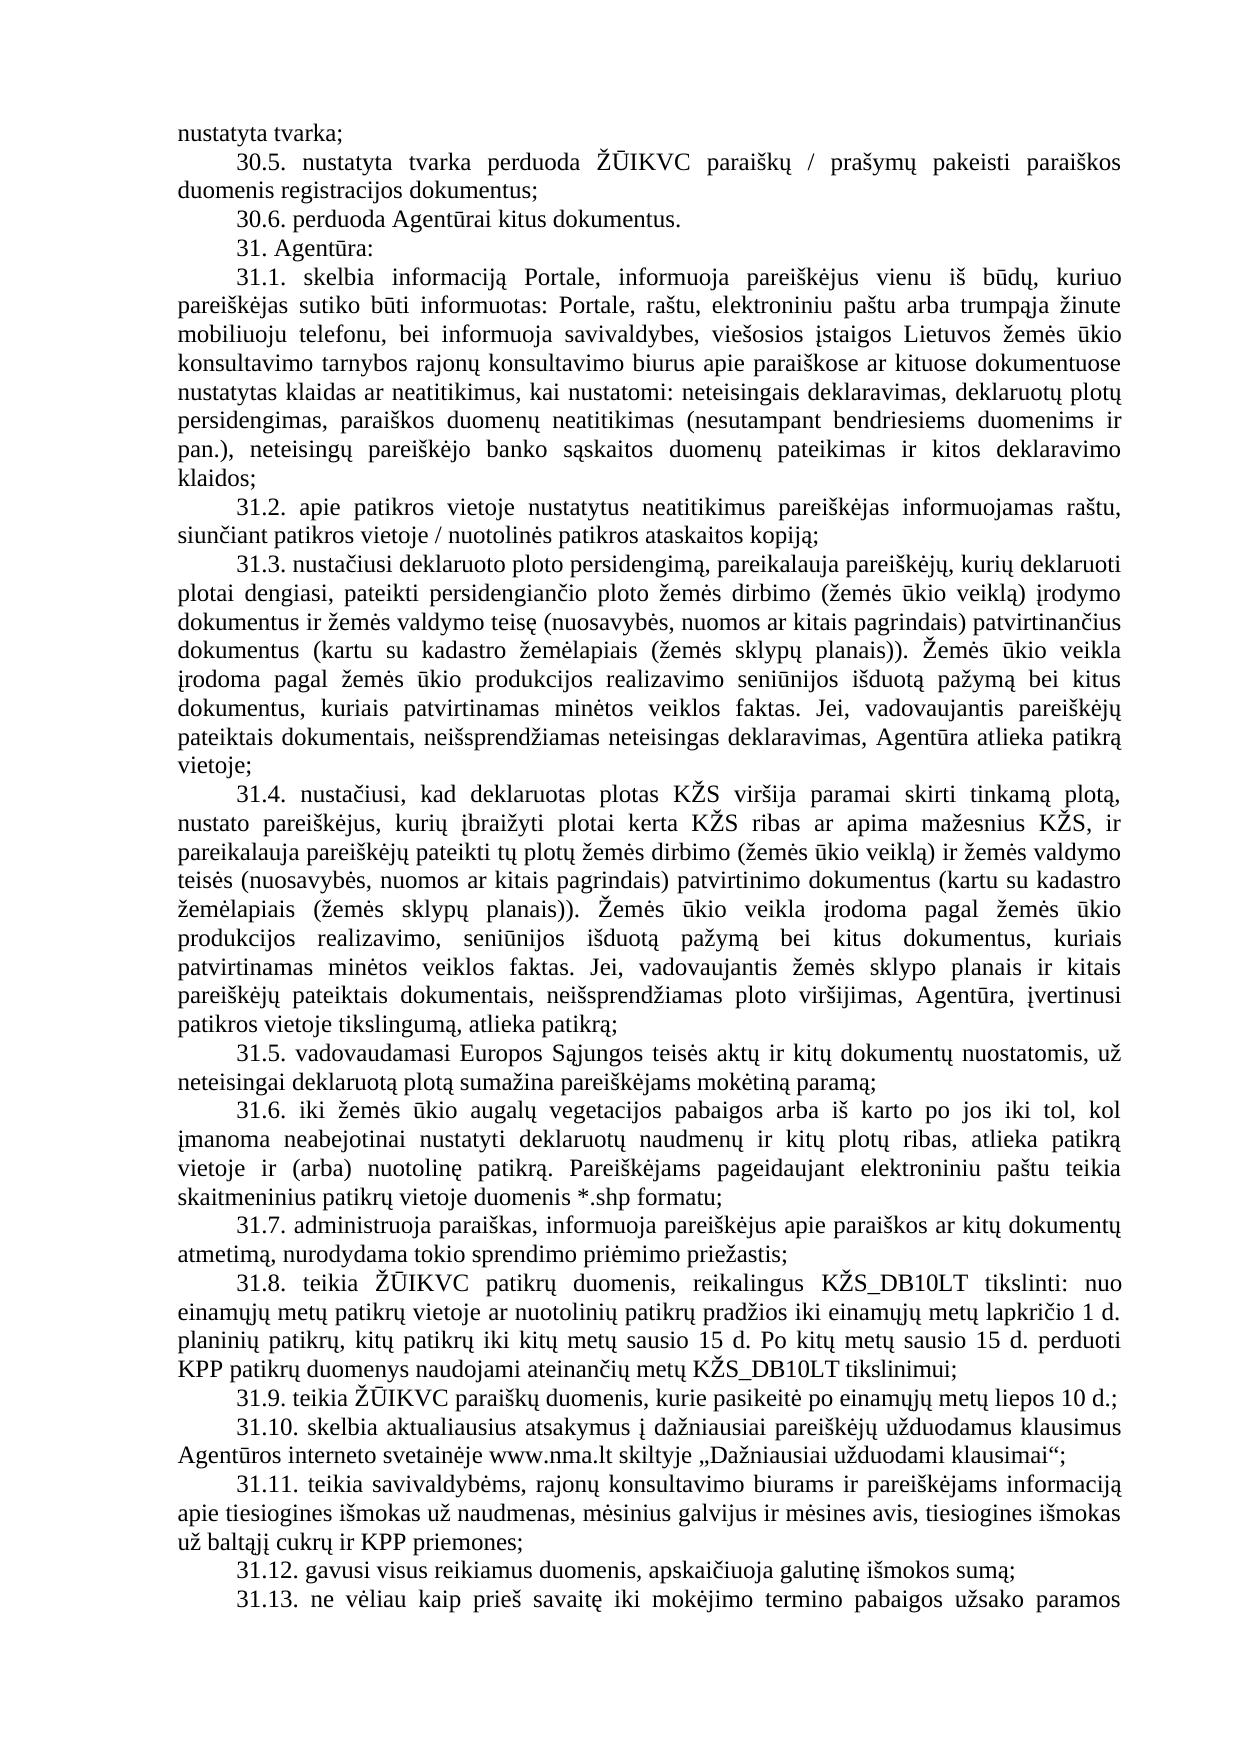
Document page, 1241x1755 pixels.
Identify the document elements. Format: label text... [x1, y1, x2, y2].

text 30.5. nustatyta tvarka perduoda ŽŪIKVC paraiškų / prašymų pakeisti paraiškos duomenis registracijos dokumentus; [177, 147, 1122, 204]
text nustatyta tvarka; [177, 118, 1122, 147]
text 31.6. iki žemės ūkio augalų vegetacijos pabaigos arba iš karto po jos iki tol, kol įmanoma neabejotinai nustatyti deklaruotų naudmenų ir kitų plotų ribas, atlieka patikrą vietoje ir (arba) nuotolinę patikrą. Pareiškėjams pageidaujant elektroniniu paštu teikia skaitmeninius patikrų vietoje duomenis *.shp formatu; [177, 1096, 1122, 1211]
text 31.1. skelbia informaciją Portale, informuoja pareiškėjus vienu iš būdų, kuriuo pareiškėjas sutiko būti informuotas: Portale, raštu, elektroniniu paštu arba trumpąja žinute mobiliuoju telefonu, bei informuoja savivaldybes, viešosios įstaigos Lietuvos žemės ūkio konsultavimo tarnybos rajonų konsultavimo biurus apie paraiškose ar kituose dokumentuose nustatytas klaidas ar neatitikimus, kai nustatomi: neteisingais deklaravimas, deklaruotų plotų persidengimas, paraiškos duomenų neatitikimas (nesutampant bendriesiems duomenims ir pan.), neteisingų pareiškėjo banko sąskaitos duomenų pateikimas ir kitos deklaravimo klaidos; [177, 262, 1122, 492]
text 31.11. teikia savivaldybėms, rajonų konsultavimo biurams ir pareiškėjams informaciją apie tiesiogines išmokas už naudmenas, mėsinius galvijus ir mėsines avis, tiesiogines išmokas už baltąjį cukrų ir KPP priemones; [177, 1469, 1122, 1556]
text 31. Agentūra: [177, 233, 1122, 262]
text 31.3. nustačiusi deklaruoto ploto persidengimą, pareikalauja pareiškėjų, kurių deklaruoti plotai dengiasi, pateikti persidengiančio ploto žemės dirbimo (žemės ūkio veiklą) įrodymo dokumentus ir žemės valdymo teisę (nuosavybės, nuomos ar kitais pagrindais) patvirtinančius dokumentus (kartu su kadastro žemėlapiais (žemės sklypų planais)). Žemės ūkio veikla įrodoma pagal žemės ūkio produkcijos realizavimo seniūnijos išduotą pažymą bei kitus dokumentus, kuriais patvirtinamas minėtos veiklos faktas. Jei, vadovaujantis pareiškėjų pateiktais dokumentais, neišsprendžiamas neteisingas deklaravimas, Agentūra atlieka patikrą vietoje; [177, 549, 1122, 779]
text 31.10. skelbia aktualiausius atsakymus į dažniausiai pareiškėjų užduodamus klausimus Agentūros interneto svetainėje www.nma.lt skiltyje „Dažniausiai užduodami klausimai“; [177, 1412, 1122, 1469]
text 31.8. teikia ŽŪIKVC patikrų duomenis, reikalingus KŽS_DB10LT tikslinti: nuo einamųjų metų patikrų vietoje ar nuotolinių patikrų pradžios iki einamųjų metų lapkričio 1 d. planinių patikrų, kitų patikrų iki kitų metų sausio 15 d. Po kitų metų sausio 15 d. perduoti KPP patikrų duomenys naudojami ateinančių metų KŽS_DB10LT tikslinimui; [177, 1268, 1122, 1383]
text 31.5. vadovaudamasi Europos Sąjungos teisės aktų ir kitų dokumentų nuostatomis, už neteisingai deklaruotą plotą sumažina pareiškėjams mokėtiną paramą; [177, 1038, 1122, 1096]
text 30.6. perduoda Agentūrai kitus dokumentus. [177, 204, 1122, 233]
text 31.13. ne vėliau kaip prieš savaitę iki mokėjimo termino pabaigos užsako paramos [177, 1584, 1122, 1613]
text 31.7. administruoja paraiškas, informuoja pareiškėjus apie paraiškos ar kitų dokumentų atmetimą, nurodydama tokio sprendimo priėmimo priežastis; [177, 1211, 1122, 1268]
text 31.4. nustačiusi, kad deklaruotas plotas KŽS viršija paramai skirti tinkamą plotą, nustato pareiškėjus, kurių įbraižyti plotai kerta KŽS ribas ar apima mažesnius KŽS, ir pareikalauja pareiškėjų pateikti tų plotų žemės dirbimo (žemės ūkio veiklą) ir žemės valdymo teisės (nuosavybės, nuomos ar kitais pagrindais) patvirtinimo dokumentus (kartu su kadastro žemėlapiais (žemės sklypų planais)). Žemės ūkio veikla įrodoma pagal žemės ūkio produkcijos realizavimo, seniūnijos išduotą pažymą bei kitus dokumentus, kuriais patvirtinamas minėtos veiklos faktas. Jei, vadovaujantis žemės sklypo planais ir kitais pareiškėjų pateiktais dokumentais, neišsprendžiamas ploto viršijimas, Agentūra, įvertinusi patikros vietoje tikslingumą, atlieka patikrą; [177, 779, 1122, 1038]
text 31.2. apie patikros vietoje nustatytus neatitikimus pareiškėjas informuojamas raštu, siunčiant patikros vietoje / nuotolinės patikros ataskaitos kopiją; [177, 492, 1122, 549]
text 31.9. teikia ŽŪIKVC paraiškų duomenis, kurie pasikeitė po einamųjų metų liepos 10 d.; [177, 1383, 1122, 1412]
text 31.12. gavusi visus reikiamus duomenis, apskaičiuoja galutinę išmokos sumą; [177, 1556, 1122, 1584]
